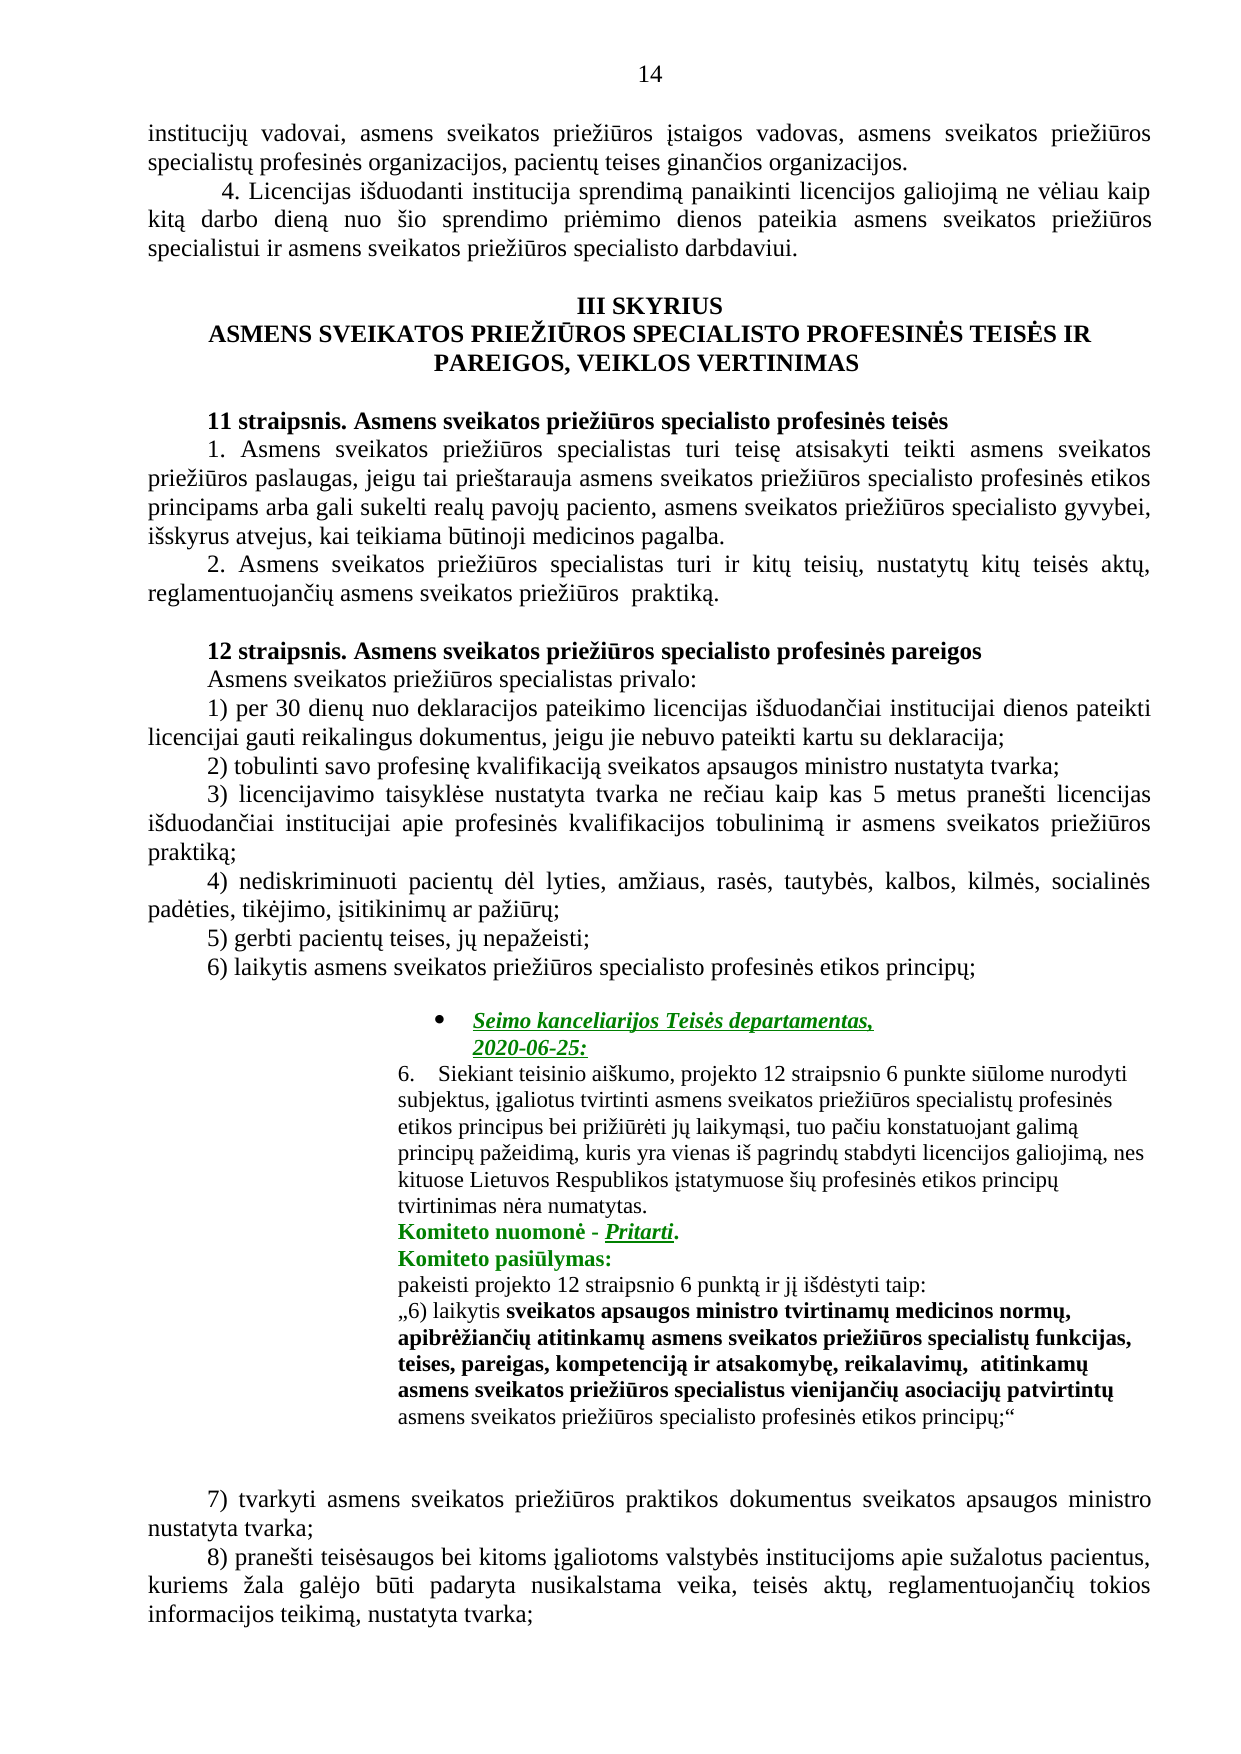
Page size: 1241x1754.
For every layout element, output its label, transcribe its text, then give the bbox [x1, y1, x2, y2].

text 6. Siekiant teisinio aiškumo, projekto 12 straipsnio 6 punkte siūlome nurodyti subjektus, įgaliotus tvirtinti asmens sveikatos priežiūros specialistų profesinės etikos principus bei prižiūrėti jų laikymąsi, tuo pačiu konstatuojant galimą principų pažeidimą, kuris yra vienas iš pagrindų stabdyti licencijos galiojimą, nes kituose Lietuvos Respublikos įstatymuose šių profesinės etikos principų tvirtinimas nėra numatytas. [398, 1060, 1152, 1218]
text 4. Licencijas išduodanti institucija sprendimą panaikinti licencijos galiojimą ne vėliau kaip kitą darbo dieną nuo šio sprendimo priėmimo dienos pateikia asmens sveikatos priežiūros specialistui ir asmens sveikatos priežiūros specialisto darbdaviui. [148, 176, 1152, 262]
text „6) laikytis sveikatos apsaugos ministro tvirtinamų medicinos normų, apibrėžiančių atitinkamų asmens sveikatos priežiūros specialistų funkcijas, teises, pareigas, kompetenciją ir atsakomybę, reikalavimų, atitinkamų asmens sveikatos priežiūros specialistus vienijančių asociacijų patvirtintų asmens sveikatos priežiūros specialisto profesinės etikos principų;“ [398, 1297, 1152, 1429]
text institucijų vadovai, asmens sveikatos priežiūros įstaigos vadovas, asmens sveikatos priežiūros specialistų profesinės organizacijos, pacientų teises ginančios organizacijos. [148, 118, 1152, 176]
text III SKYRIUS [148, 291, 1152, 319]
text 12 straipsnis. Asmens sveikatos priežiūros specialisto profesinės pareigos [148, 636, 1152, 664]
text 3) licencijavimo taisyklėse nustatyta tvarka ne rečiau kaip kas 5 metus pranešti licencijas išduodančiai institucijai apie profesinės kvalifikacijos tobulinimą ir asmens sveikatos priežiūros praktiką; [148, 779, 1152, 866]
text 4) nediskriminuoti pacientų dėl lyties, amžiaus, rasės, tautybės, kalbos, kilmės, socialinės padėties, tikėjimo, įsitikinimų ar pažiūrų; [148, 866, 1152, 923]
text 5) gerbti pacientų teises, jų nepažeisti; [148, 923, 1152, 952]
text 1) per 30 dienų nuo deklaracijos pateikimo licencijas išduodančiai institucijai dienos pateikti licencijai gauti reikalingus dokumentus, jeigu jie nebuvo pateikti kartu su deklaracija; [148, 693, 1152, 751]
text 1. Asmens sveikatos priežiūros specialistas turi teisę atsisakyti teikti asmens sveikatos priežiūros paslaugas, jeigu tai prieštarauja asmens sveikatos priežiūros specialisto profesinės etikos principams arba gali sukelti realų pavojų paciento, asmens sveikatos priežiūros specialisto gyvybei, išskyrus atvejus, kai teikiama būtinoji medicinos pagalba. [148, 434, 1152, 549]
text 7) tvarkyti asmens sveikatos priežiūros praktikos dokumentus sveikatos apsaugos ministro nustatyta tvarka; [148, 1484, 1152, 1542]
text ASMENS SVEIKATOS PRIEŽIŪROS SPECIALISTO PROFESINĖS TEISĖS IR PAREIGOS, VEIKLOS VERTINIMAS [148, 319, 1152, 377]
text 11 straipsnis. Asmens sveikatos priežiūros specialisto profesinės teisės [148, 406, 1152, 434]
text 2. Asmens sveikatos priežiūros specialistas turi ir kitų teisių, nustatytų kitų teisės aktų, reglamentuojančių asmens sveikatos priežiūros praktiką. [148, 549, 1152, 607]
text 8) pranešti teisėsaugos bei kitoms įgaliotoms valstybės institucijoms apie sužalotus pacientus, kuriems žala galėjo būti padaryta nusikalstama veika, teisės aktų, reglamentuojančių tokios informacijos teikimą, nustatyta tvarka; [148, 1542, 1152, 1628]
text Komiteto pasiūlymas: [398, 1245, 1152, 1271]
text Komiteto nuomonė - Pritarti. [398, 1218, 1152, 1245]
text 6) laikytis asmens sveikatos priežiūros specialisto profesinės etikos principų; [148, 952, 1152, 981]
list Seimo kanceliarijos Teisės departamentas, 2020-06-25: [435, 1007, 1152, 1060]
text 2) tobulinti savo profesinę kvalifikaciją sveikatos apsaugos ministro nustatyta tvarka; [148, 751, 1152, 779]
text pakeisti projekto 12 straipsnio 6 punktą ir jį išdėstyti taip: [398, 1271, 1152, 1297]
text Asmens sveikatos priežiūros specialistas privalo: [148, 664, 1152, 693]
